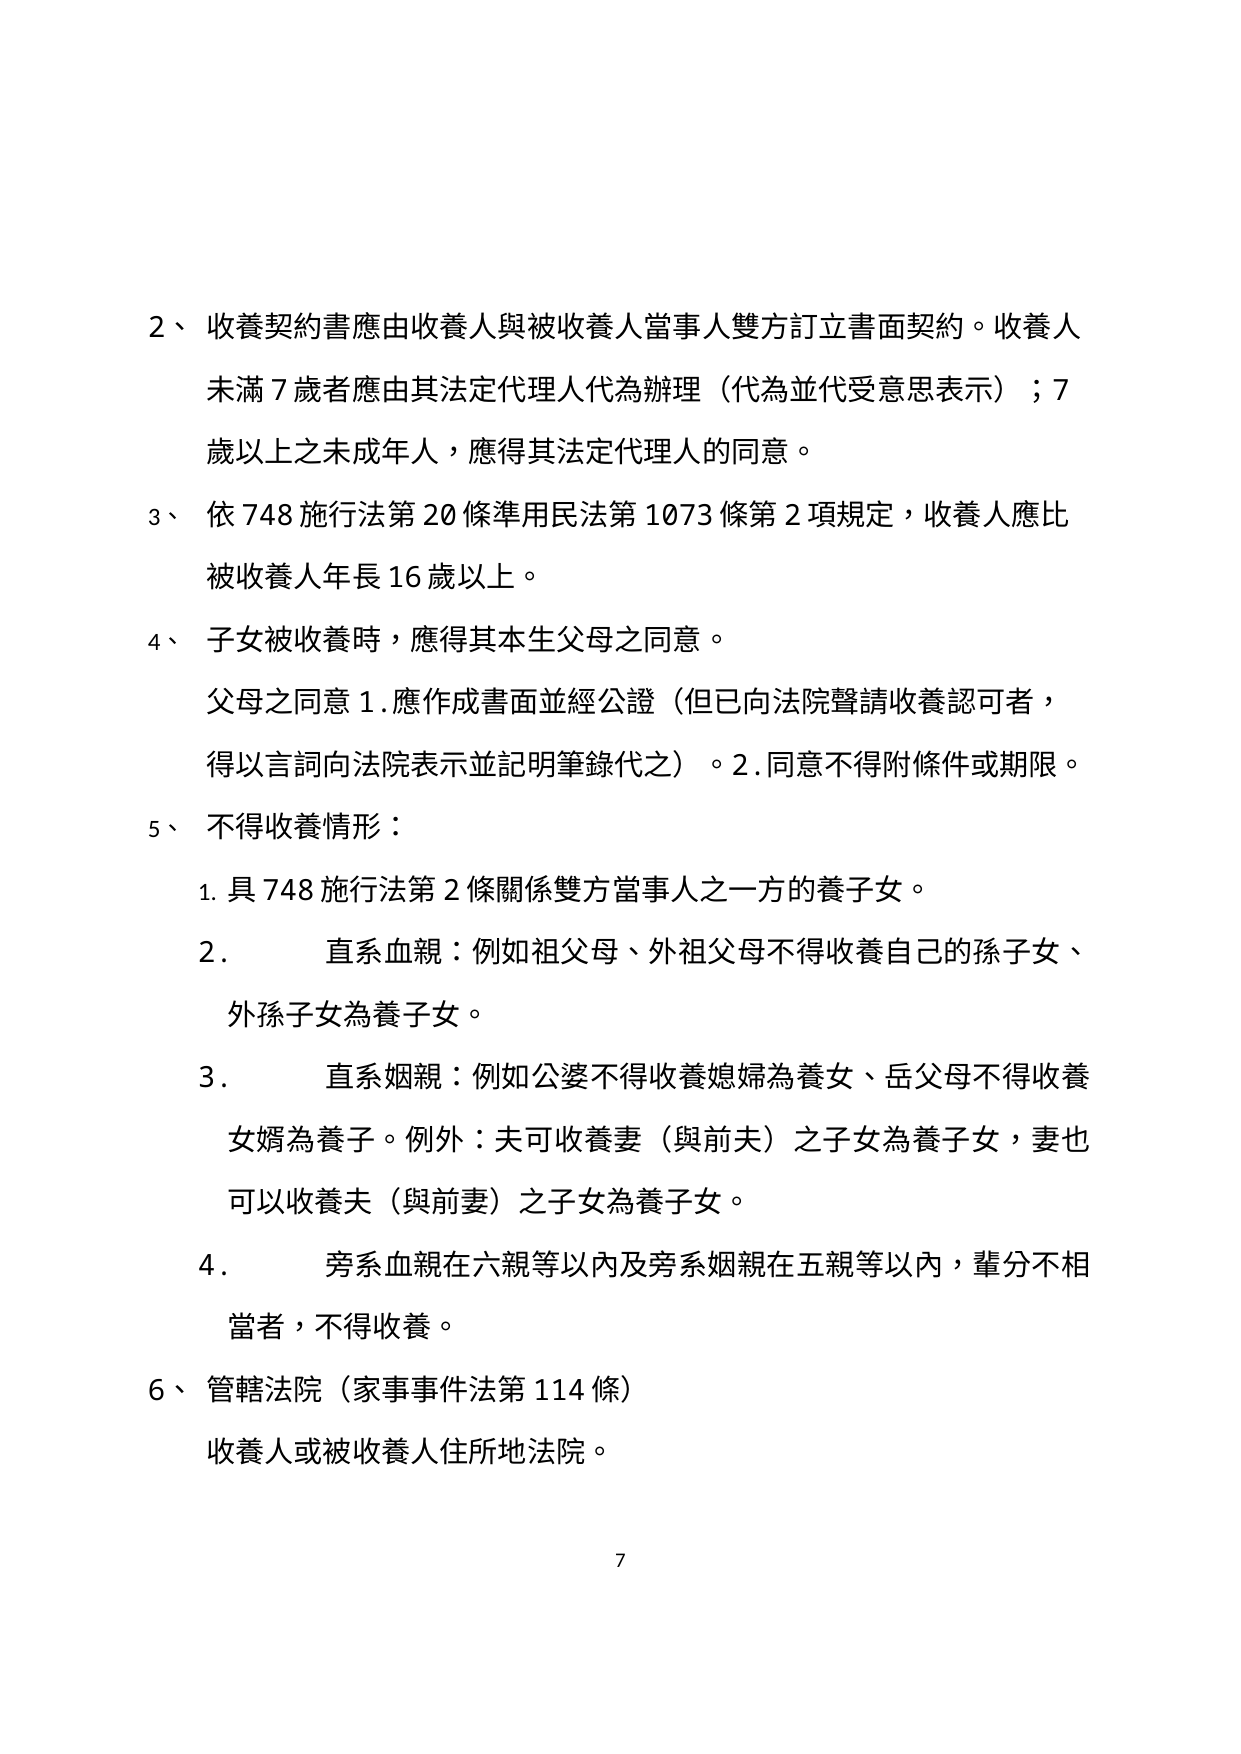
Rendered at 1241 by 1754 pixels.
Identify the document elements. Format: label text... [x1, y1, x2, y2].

list 管轄法院（家事事件法第114條） [148, 1346, 1092, 1408]
list 子女被收養時，應得其本生父母之同意。 [148, 596, 1092, 658]
list 依748施行法第20條準用民法第1073條第2項規定，收養人應比被收養人年長16歲以上。 [148, 471, 1092, 596]
list 具748施行法第2條關係雙方當事人之一方的養子女。 [198, 846, 1092, 908]
list 旁系血親在六親等以內及旁系姻親在五親等以內，輩分不相當者，不得收養。 [198, 1221, 1092, 1346]
list 收養契約書應由收養人與被收養人當事人雙方訂立書面契約。收養人未滿7歲者應由其法定代理人代為辦理（代為並代受意思表示）；7歲以上之未成年人，應得其法定代理人的同意。 [148, 283, 1092, 471]
text 父母之同意1.應作成書面並經公證（但已向法院聲請收養認可者，得以言詞向法院表示並記明筆錄代之）。2.同意不得附條件或期限。 [206, 658, 1092, 783]
list 直系血親：例如祖父母、外祖父母不得收養自己的孫子女、外孫子女為養子女。 [198, 908, 1092, 1033]
text 收養人或被收養人住所地法院。 [206, 1408, 1092, 1471]
list 直系姻親：例如公婆不得收養媳婦為養女、岳父母不得收養女婿為養子。例外：夫可收養妻（與前夫）之子女為養子女，妻也可以收養夫（與前妻）之子女為養子女。 [198, 1033, 1092, 1221]
list 不得收養情形： [148, 783, 1092, 846]
